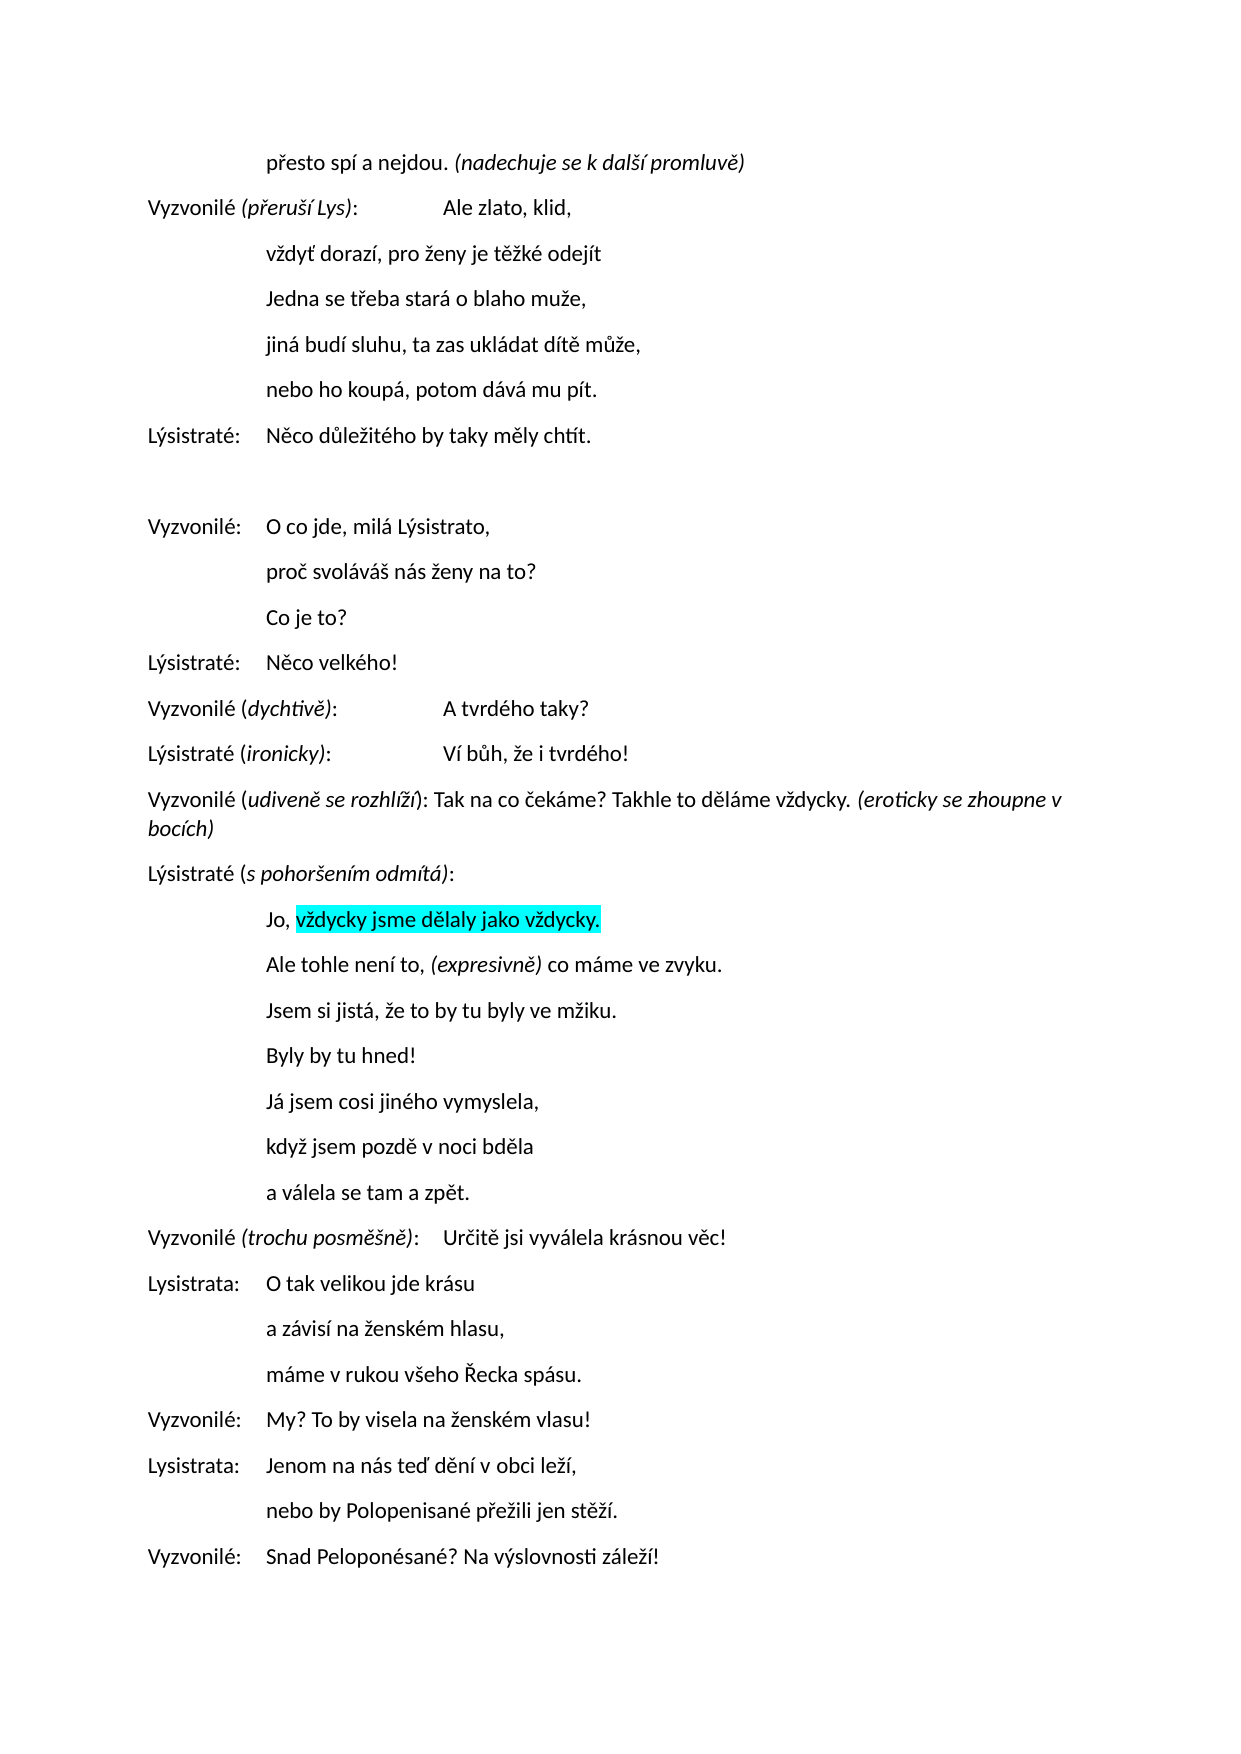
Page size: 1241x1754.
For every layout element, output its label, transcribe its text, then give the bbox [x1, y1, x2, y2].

text Vyzvonilé: My? To by visela na ženském vlasu! [148, 1406, 1093, 1433]
text Vyzvonilé (trochu posměšně): Určitě jsi vyválela krásnou věc! [148, 1223, 1093, 1251]
text Lysistrata: Jenom na nás teď dění v obci leží, [148, 1451, 1093, 1479]
text Vyzvonilé (udiveně se rozhlíží): Tak na co čekáme? Takhle to děláme vždycky. (eroticky se zhoupne v bocích) [148, 785, 1093, 842]
text máme v rukou všeho Řecka spásu. [148, 1360, 1093, 1388]
text Jo, vždycky jsme dělaly jako vždycky. [148, 905, 1093, 933]
text Jsem si jistá, že to by tu byly ve mžiku. [148, 996, 1093, 1024]
text Lýsistraté (ironicky): Ví bůh, že i tvrdého! [148, 739, 1093, 767]
text Vyzvonilé (dychtivě): A tvrdého taky? [148, 694, 1093, 722]
text vždyť dorazí, pro ženy je těžké odejít [148, 239, 1093, 267]
text a závisí na ženském hlasu, [192, 1314, 1093, 1342]
text a válela se tam a zpět. [148, 1178, 1093, 1206]
text Ale tohle není to, (expresivně) co máme ve zvyku. [148, 950, 1093, 978]
text Byly by tu hned! [192, 1041, 1093, 1069]
text nebo ho koupá, potom dává mu pít. [148, 375, 1093, 403]
text Vyzvonilé (přeruší Lys): Ale zlato, klid, [148, 193, 1093, 221]
text Lýsistraté: Něco velkého! [148, 648, 1093, 676]
text Co je to? [148, 603, 1093, 631]
text jiná budí sluhu, ta zas ukládat dítě může, [148, 330, 1093, 358]
text nebo by Polopenisané přežili jen stěží. [148, 1497, 1093, 1524]
text Lysistrata: O tak velikou jde krásu [148, 1269, 1093, 1297]
text Lýsistraté: Něco důležitého by taky měly chtít. [148, 421, 1093, 449]
text Vyzvonilé: O co jde, milá Lýsistrato, [148, 512, 1093, 540]
text proč svoláváš nás ženy na to? [148, 557, 1093, 585]
text Jedna se třeba stará o blaho muže, [148, 284, 1093, 312]
text přesto spí a nejdou. (nadechuje se k další promluvě) [148, 148, 1093, 176]
text když jsem pozdě v noci bděla [148, 1132, 1093, 1160]
text Vyzvonilé: Snad Peloponésané? Na výslovnosti záleží! [148, 1542, 1093, 1570]
text Lýsistraté (s pohoršením odmítá): [148, 859, 1093, 887]
text Já jsem cosi jiného vymyslela, [148, 1087, 1093, 1115]
